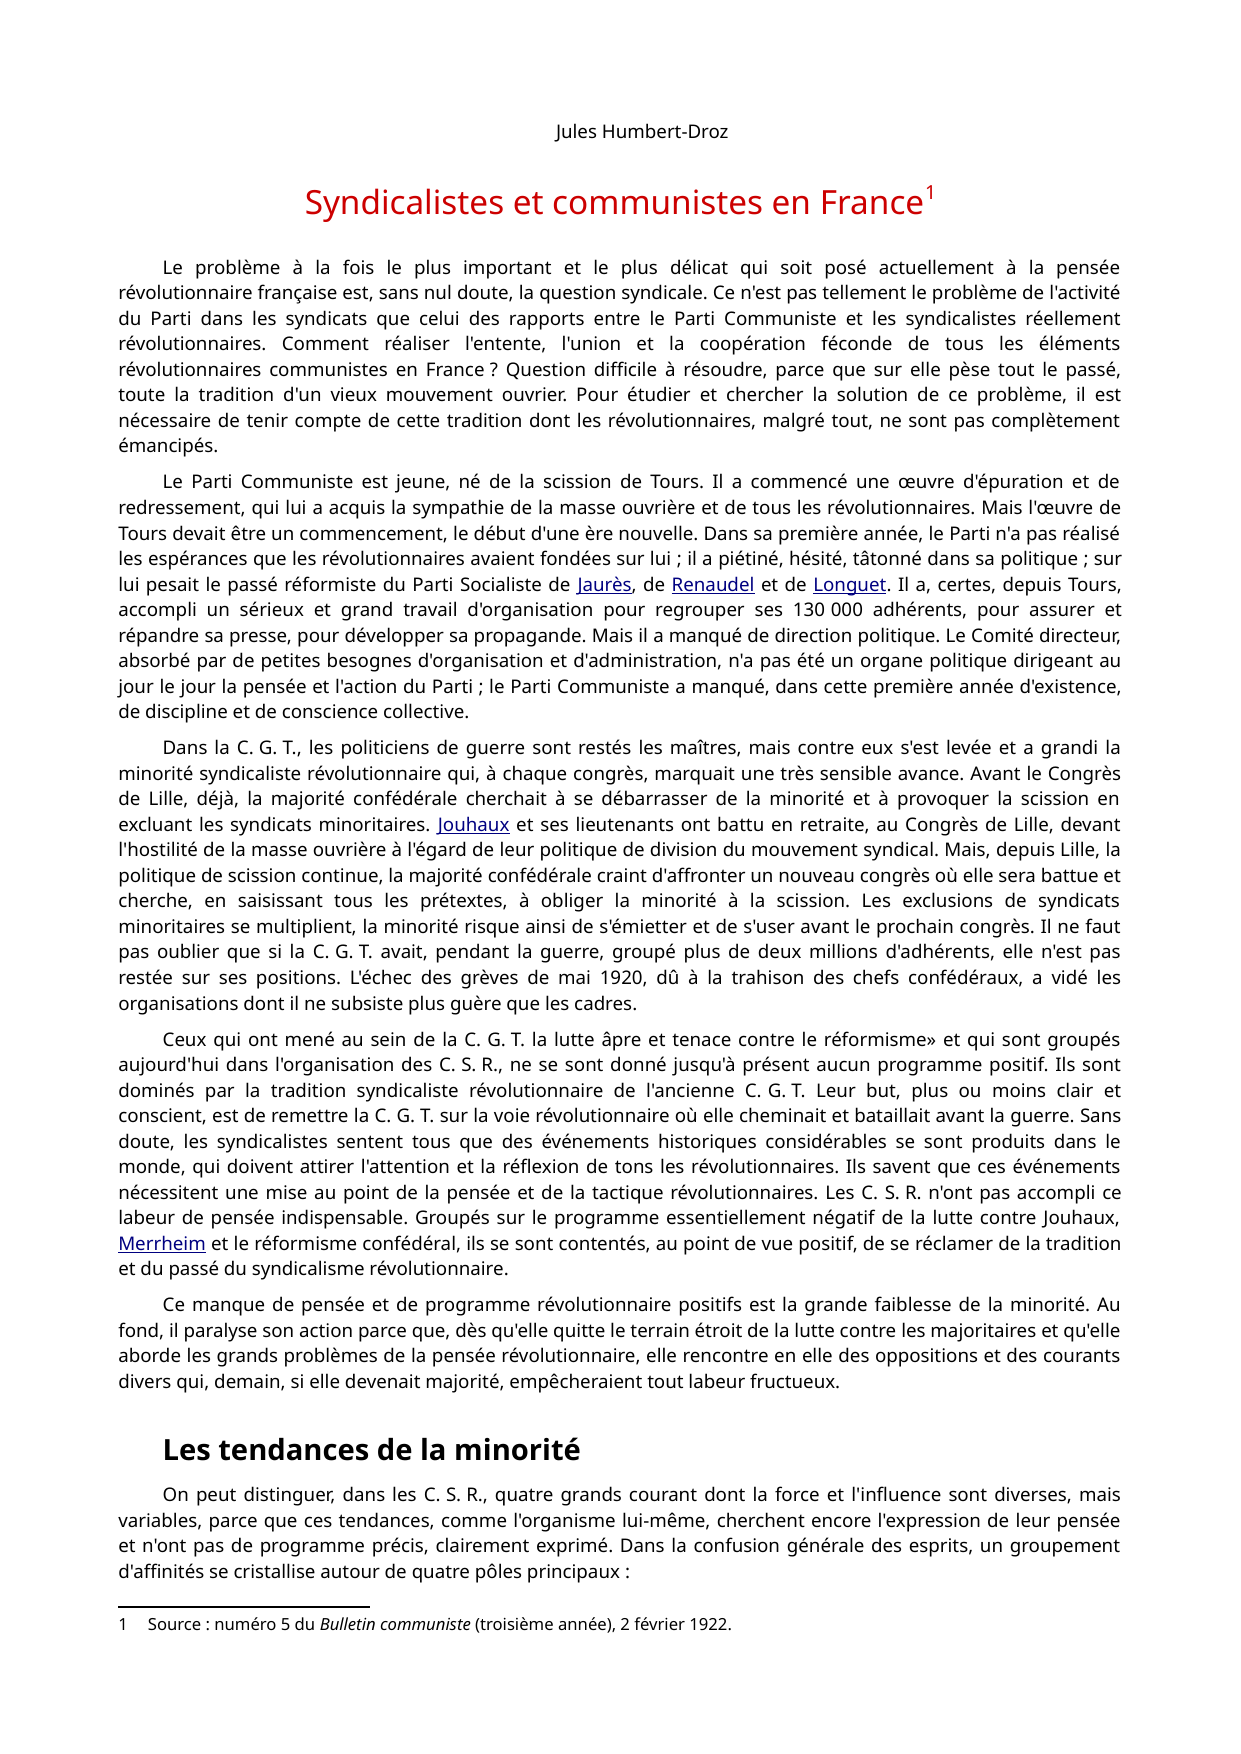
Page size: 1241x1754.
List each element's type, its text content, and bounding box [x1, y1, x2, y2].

text Le Parti Communiste est jeune, né de la scission de Tours. Il a commencé une œuvre d'épuration et de redressement, qui lui a acquis la sympathie de la masse ouvrière et de tous les révolutionnaires. Mais l'œuvre de Tours devait être un commencement, le début d'une ère nouvelle. Dans sa première année, le Parti n'a pas réalisé les espérances que les révolutionnaires avaient fondées sur lui ; il a piétiné, hésité, tâtonné dans sa politique ; sur lui pesait le passé réformiste du Parti Socialiste de Jaurès, de Renaudel et de Longuet. Il a, certes, depuis Tours, accompli un sérieux et grand travail d'organisation pour regrouper ses 130 000 adhérents, pour assurer et répandre sa presse, pour développer sa propagande. Mais il a manqué de direction politique. Le Comité directeur, absorbé par de petites besognes d'organisation et d'administration, n'a pas été un organe politique dirigeant au jour le jour la pensée et l'action du Parti ; le Parti Communiste a manqué, dans cette première année d'existence, de discipline et de conscience collective. [118, 469, 1122, 724]
text Le problème à la fois le plus important et le plus délicat qui soit posé actuellement à la pensée révolutionnaire française est, sans nul doute, la question syndicale. Ce n'est pas tellement le problème de l'activité du Parti dans les syndicats que celui des rapports entre le Parti Communiste et les syndicalistes réellement révolutionnaires. Comment réaliser l'entente, l'union et la coopération féconde de tous les éléments révolutionnaires communistes en France ? Question difficile à résoudre, parce que sur elle pèse tout le passé, toute la tradition d'un vieux mouvement ouvrier. Pour étudier et chercher la solution de ce problème, il est nécessaire de tenir compte de cette tradition dont les révolutionnaires, malgré tout, ne sont pas complètement émancipés. [118, 254, 1122, 458]
subtitle Syndicalistes et communistes en France [118, 179, 1122, 224]
text Dans la C. G. T., les politiciens de guerre sont restés les maîtres, mais contre eux s'est levée et a grandi la minorité syndicaliste révolutionnaire qui, à chaque congrès, marquait une très sensible avance. Avant le Congrès de Lille, déjà, la majorité confédérale cherchait à se débarrasser de la minorité et à provoquer la scission en excluant les syndicats minoritaires. Jouhaux et ses lieutenants ont battu en retraite, au Congrès de Lille, devant l'hostilité de la masse ouvrière à l'égard de leur politique de division du mouvement syndical. Mais, depuis Lille, la politique de scission continue, la majorité confédérale craint d'affronter un nouveau congrès où elle sera battue et cherche, en saisissant tous les prétextes, à obliger la minorité à la scission. Les exclusions de syndicats minoritaires se multiplient, la minorité risque ainsi de s'émietter et de s'user avant le prochain congrès. Il ne faut pas oublier que si la C. G. T. avait, pendant la guerre, groupé plus de deux millions d'adhérents, elle n'est pas restée sur ses positions. L'échec des grèves de mai 1920, dû à la trahison des chefs confédéraux, a vidé les organisations dont il ne subsiste plus guère que les cadres. [118, 734, 1122, 1015]
text On peut distinguer, dans les C. S. R., quatre grands courant dont la force et l'influence sont diverses, mais variables, parce que ces tendances, comme l'organisme lui-même, cherchent encore l'expression de leur pensée et n'ont pas de programme précis, clairement exprimé. Dans la confusion générale des esprits, un groupement d'affinités se cristallise autour de quatre pôles principaux : [118, 1482, 1122, 1584]
text Source : numéro 5 du Bulletin communiste (troisième année), 2 février 1922. [118, 1613, 1122, 1636]
text Ceux qui ont mené au sein de la C. G. T. la lutte âpre et tenace contre le réformisme» et qui sont groupés aujourd'hui dans l'organisation des C. S. R., ne se sont donné jusqu'à présent aucun programme positif. Ils sont dominés par la tradition syndicaliste révolutionnaire de l'ancienne C. G. T. Leur but, plus ou moins clair et conscient, est de remettre la C. G. T. sur la voie révolutionnaire où elle cheminait et bataillait avant la guerre. Sans doute, les syndicalistes sentent tous que des événements historiques considérables se sont produits dans le monde, qui doivent attirer l'attention et la réflexion de tons les révolutionnaires. Ils savent que ces événements nécessitent une mise au point de la pensée et de la tactique révolutionnaires. Les C. S. R. n'ont pas accompli ce labeur de pensée indispensable. Groupés sur le programme essentiellement négatif de la lutte contre Jouhaux, Merrheim et le réformisme confédéral, ils se sont contentés, au point de vue positif, de se réclamer de la tradition et du passé du syndicalisme révolutionnaire. [118, 1026, 1122, 1281]
subtitle Les tendances de la minorité [118, 1429, 1122, 1469]
text Jules Humbert-Droz [118, 118, 1122, 144]
text Ce manque de pensée et de programme révolutionnaire positifs est la grande faiblesse de la minorité. Au fond, il paralyse son action parce que, dès qu'elle quitte le terrain étroit de la lutte contre les majoritaires et qu'elle aborde les grands problèmes de la pensée révolutionnaire, elle rencontre en elle des oppositions et des courants divers qui, demain, si elle devenait majorité, empêcheraient tout labeur fructueux. [118, 1292, 1122, 1394]
